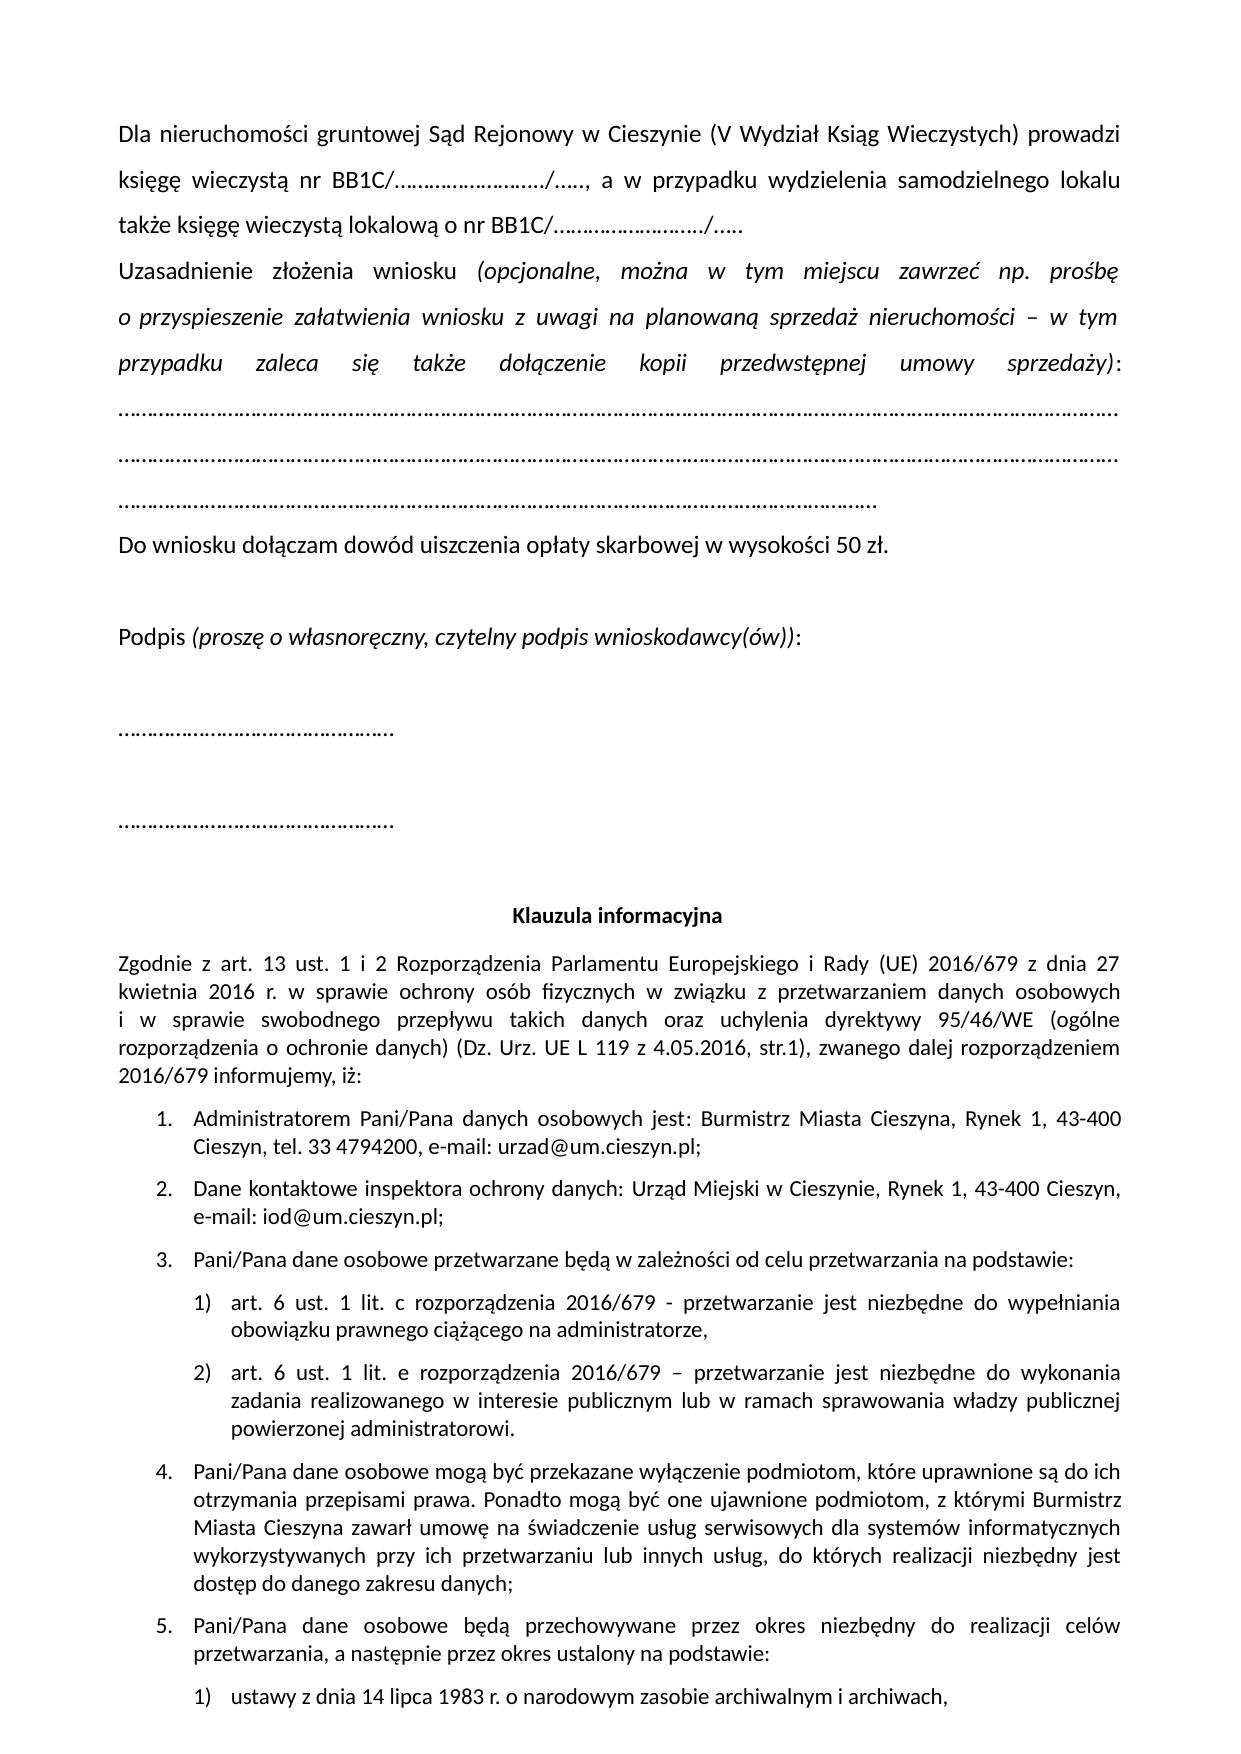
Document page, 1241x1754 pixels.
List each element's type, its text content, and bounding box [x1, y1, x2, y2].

list Dane kontaktowe inspektora ochrony danych: Urząd Miejski w Cieszynie, Rynek 1, 43-400 Cieszyn, e-mail: iod@um.cieszyn.pl; [156, 1174, 1122, 1230]
list Administratorem Pani/Pana danych osobowych jest: Burmistrz Miasta Cieszyna, Rynek 1, 43-400 Cieszyn, tel. 33 4794200, e-mail: urzad@um.cieszyn.pl; [156, 1104, 1122, 1160]
list Pani/Pana dane osobowe będą przechowywane przez okres niezbędny do realizacji celów przetwarzania, a następnie przez okres ustalony na podstawie: [156, 1612, 1122, 1668]
text Podpis (proszę o własnoręczny, czytelny podpis wnioskodawcy(ów)): [118, 621, 1122, 652]
list art. 6 ust. 1 lit. e rozporządzenia 2016/679 – przetwarzanie jest niezbędne do wykonania zadania realizowanego w interesie publicznym lub w ramach sprawowania władzy publicznej powierzonej administratorowi. [193, 1358, 1122, 1442]
list art. 6 ust. 1 lit. c rozporządzenia 2016/679 - przetwarzanie jest niezbędne do wypełniania obowiązku prawnego ciążącego na administratorze, [193, 1288, 1122, 1344]
list Pani/Pana dane osobowe przetwarzane będą w zależności od celu przetwarzania na podstawie: [156, 1245, 1122, 1273]
text Zgodnie z art. 13 ust. 1 i 2 Rozporządzenia Parlamentu Europejskiego i Rady (UE) 2016/679 z dnia 27 kwietnia 2016 r. w sprawie ochrony osób fizycznych w związku z przetwarzaniem danych osobowych i w sprawie swobodnego przepływu takich danych oraz uchylenia dyrektywy 95/46/WE (ogólne rozporządzenia o ochronie danych) (Dz. Urz. UE L 119 z 4.05.2016, str.1), zwanego dalej rozporządzeniem 2016/679 informujemy, iż: [118, 949, 1122, 1089]
list ustawy z dnia 14 lipca 1983 r. o narodowym zasobie archiwalnym i archiwach, [193, 1682, 1122, 1710]
text ………………………………………… [118, 713, 1122, 743]
text ………………………………………… [118, 804, 1122, 834]
text Klauzula informacyjna [118, 901, 1122, 929]
text Uzasadnienie złożenia wniosku (opcjonalne, można w tym miejscu zawrzeć np. prośbę o przyspieszenie załatwienia wniosku z uwagi na planowaną sprzedaż nieruchomości – w tym przypadku zaleca się także dołączenie kopii przedwstępnej umowy sprzedaży): ………………………………………………………………………………………………………………………………………………………………………………………………………………………………………………………………………………………………………………………………………………………………………………………………………………………………………… [118, 255, 1122, 514]
text Dla nieruchomości gruntowej Sąd Rejonowy w Cieszynie (V Wydział Ksiąg Wieczystych) prowadzi księgę wieczystą nr BB1C/……………………../….., a w przypadku wydzielenia samodzielnego lokalu także księgę wieczystą lokalową o nr BB1C/……………………../….. [118, 118, 1122, 240]
list Pani/Pana dane osobowe mogą być przekazane wyłączenie podmiotom, które uprawnione są do ich otrzymania przepisami prawa. Ponadto mogą być one ujawnione podmiotom, z którymi Burmistrz Miasta Cieszyna zawarł umowę na świadczenie usług serwisowych dla systemów informatycznych wykorzystywanych przy ich przetwarzaniu lub innych usług, do których realizacji niezbędny jest dostęp do danego zakresu danych; [156, 1457, 1122, 1597]
text Do wniosku dołączam dowód uiszczenia opłaty skarbowej w wysokości 50 zł. [118, 530, 1122, 560]
